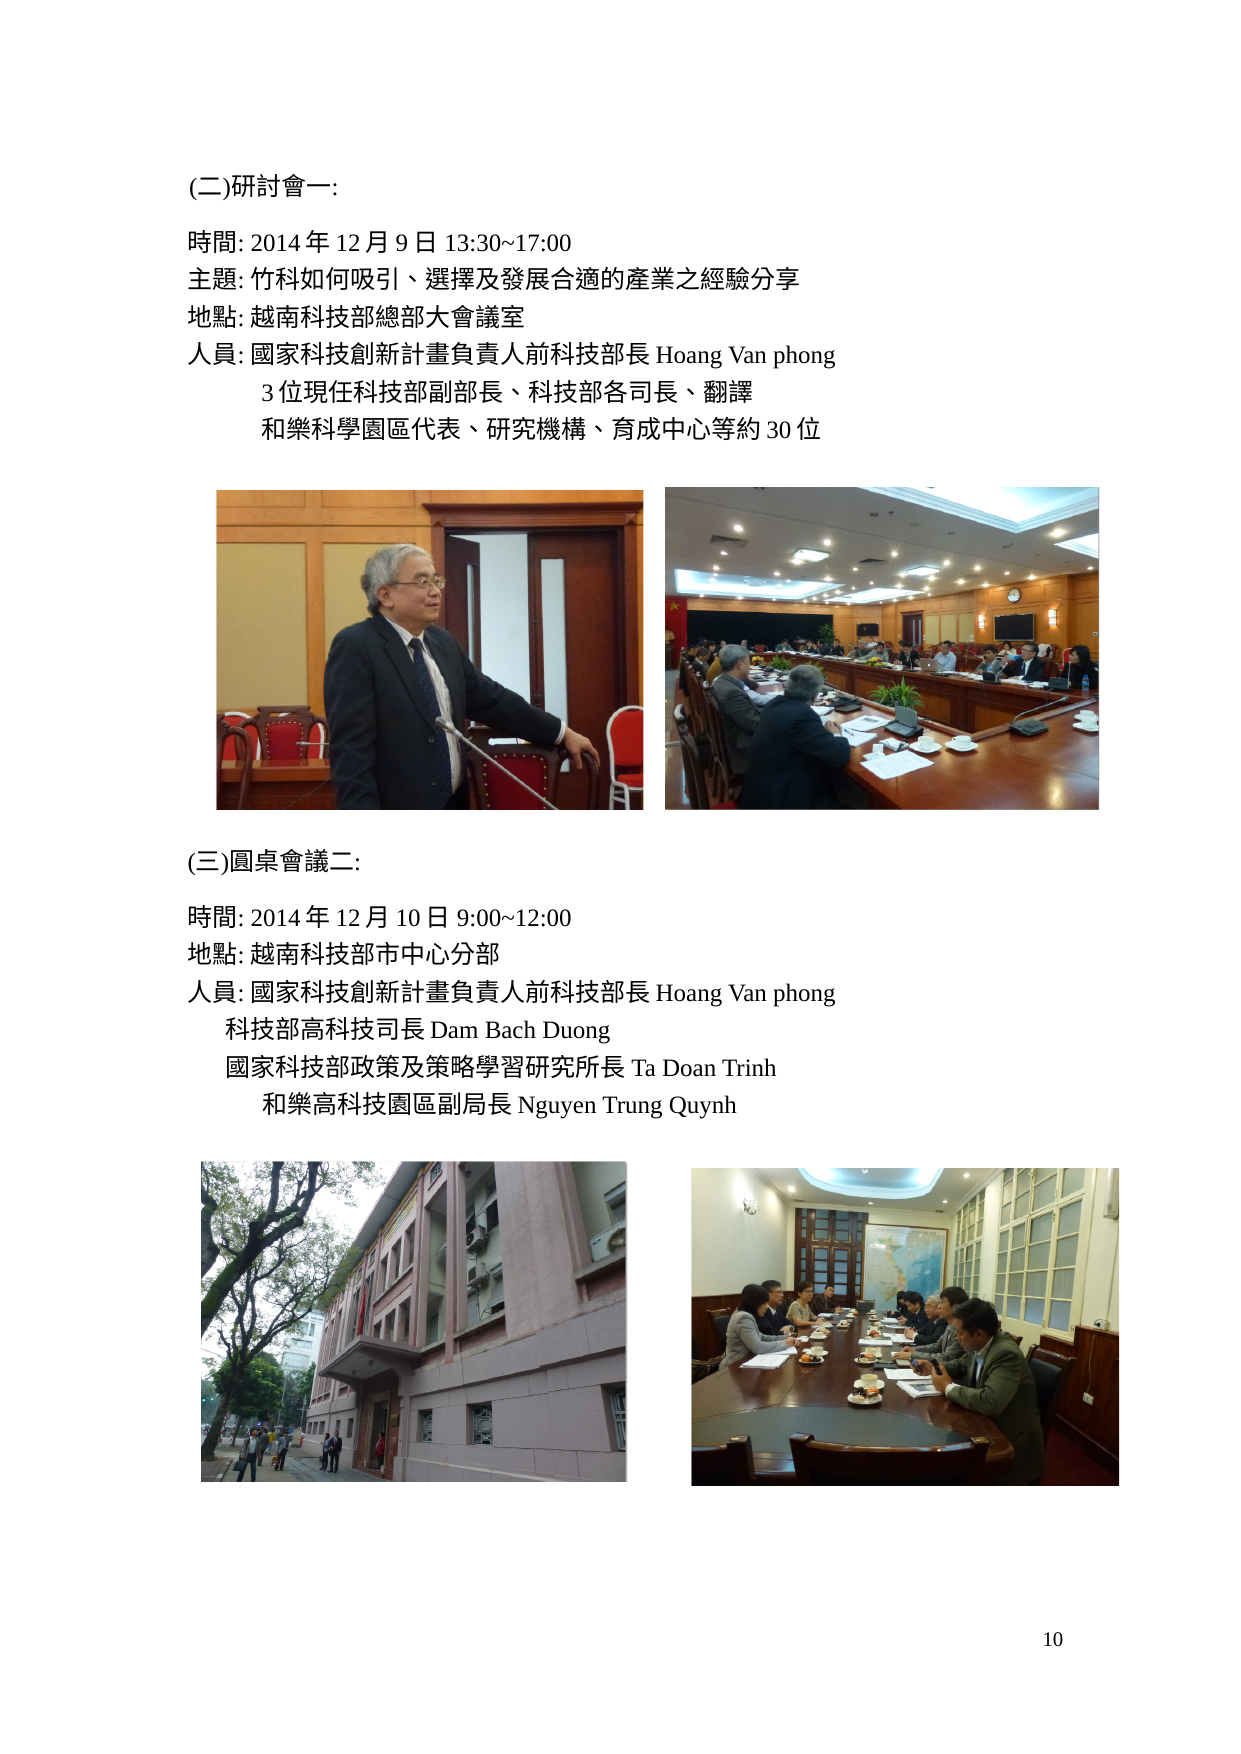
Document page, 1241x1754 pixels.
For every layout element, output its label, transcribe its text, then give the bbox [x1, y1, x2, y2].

text 人員: 國家科技創新計畫負責人前科技部長Hoang Van phong [187, 972, 1063, 1009]
text (三)圓桌會議二: [187, 541, 1063, 878]
picture [691, 1168, 1120, 1486]
text 和樂高科技園區副局長Nguyen Trung Quynh [250, 1084, 1063, 1122]
text 時間: 2014年12月10日 9:00~12:00 [187, 897, 1063, 934]
text 地點: 越南科技部總部大會議室 [187, 297, 1063, 334]
text 地點: 越南科技部市中心分部 [187, 934, 1063, 972]
list 研討會一: [189, 166, 1063, 203]
text 和樂科學園區代表、研究機構、育成中心等約30位 [261, 409, 1063, 447]
text 人員: 國家科技創新計畫負責人前科技部長Hoang Van phong [187, 334, 1063, 372]
text 時間: 2014年12月9日 13:30~17:00 [187, 222, 1063, 259]
picture [201, 1161, 633, 1482]
text 國家科技部政策及策略學習研究所長 Ta Doan Trinh [187, 1047, 1063, 1084]
text 科技部高科技司長Dam Bach Duong [187, 1009, 1063, 1047]
text 主題: 竹科如何吸引、選擇及發展合適的產業之經驗分享 [187, 259, 1063, 297]
text 3位現任科技部副部長、科技部各司長、翻譯 [261, 372, 1063, 409]
picture [213, 490, 644, 810]
picture [664, 487, 1100, 810]
